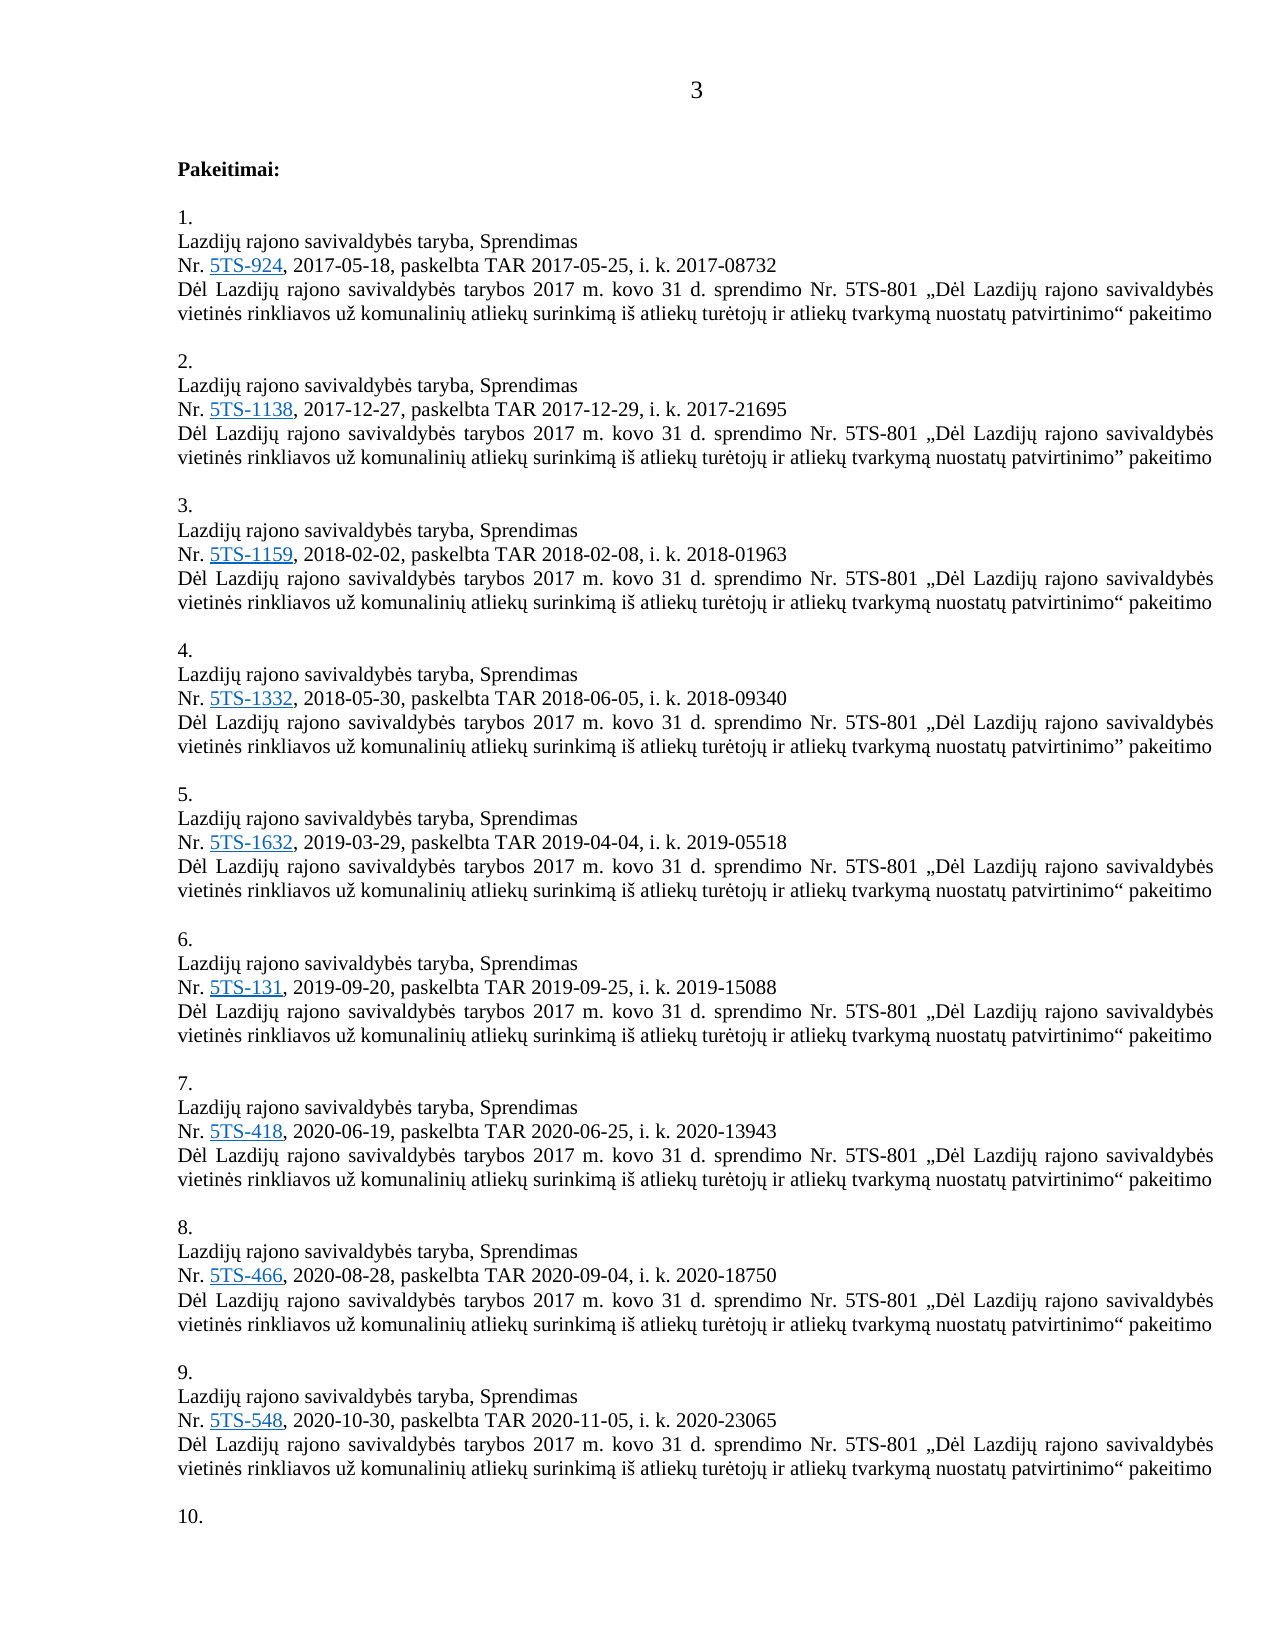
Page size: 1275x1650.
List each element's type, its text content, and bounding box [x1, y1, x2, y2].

text 2. [177, 349, 1216, 373]
text Lazdijų rajono savivaldybės taryba, Sprendimas [177, 806, 1216, 830]
text 3. [177, 493, 1216, 517]
text Nr. 5TS-1332, 2018-05-30, paskelbta TAR 2018-06-05, i. k. 2018-09340 [177, 686, 1216, 710]
text Dėl Lazdijų rajono savivaldybės tarybos 2017 m. kovo 31 d. sprendimo Nr. 5TS-801 „Dėl Lazdijų rajono savivaldybės vietinės rinkliavos už komunalinių atliekų surinkimą iš atliekų turėtojų ir atliekų tvarkymą nuostatų patvirtinimo“ pakeitimo [177, 854, 1216, 902]
text Dėl Lazdijų rajono savivaldybės tarybos 2017 m. kovo 31 d. sprendimo Nr. 5TS-801 „Dėl Lazdijų rajono savivaldybės vietinės rinkliavos už komunalinių atliekų surinkimą iš atliekų turėtojų ir atliekų tvarkymą nuostatų patvirtinimo“ pakeitimo [177, 1287, 1216, 1336]
text 8. [177, 1215, 1216, 1239]
text Lazdijų rajono savivaldybės taryba, Sprendimas [177, 1384, 1216, 1408]
text 10. [177, 1504, 1216, 1528]
text Dėl Lazdijų rajono savivaldybės tarybos 2017 m. kovo 31 d. sprendimo Nr. 5TS-801 „Dėl Lazdijų rajono savivaldybės vietinės rinkliavos už komunalinių atliekų surinkimą iš atliekų turėtojų ir atliekų tvarkymą nuostatų patvirtinimo” pakeitimo [177, 710, 1216, 758]
text 1. [177, 205, 1216, 229]
text Nr. 5TS-466, 2020-08-28, paskelbta TAR 2020-09-04, i. k. 2020-18750 [177, 1263, 1216, 1287]
text Lazdijų rajono savivaldybės taryba, Sprendimas [177, 951, 1216, 975]
text Nr. 5TS-1159, 2018-02-02, paskelbta TAR 2018-02-08, i. k. 2018-01963 [177, 542, 1216, 566]
text Nr. 5TS-924, 2017-05-18, paskelbta TAR 2017-05-25, i. k. 2017-08732 [177, 253, 1216, 277]
text Nr. 5TS-418, 2020-06-19, paskelbta TAR 2020-06-25, i. k. 2020-13943 [177, 1119, 1216, 1143]
text Nr. 5TS-1138, 2017-12-27, paskelbta TAR 2017-12-29, i. k. 2017-21695 [177, 397, 1216, 421]
text Lazdijų rajono savivaldybės taryba, Sprendimas [177, 229, 1216, 253]
text Lazdijų rajono savivaldybės taryba, Sprendimas [177, 1095, 1216, 1119]
text Nr. 5TS-548, 2020-10-30, paskelbta TAR 2020-11-05, i. k. 2020-23065 [177, 1408, 1216, 1432]
text Dėl Lazdijų rajono savivaldybės tarybos 2017 m. kovo 31 d. sprendimo Nr. 5TS-801 „Dėl Lazdijų rajono savivaldybės vietinės rinkliavos už komunalinių atliekų surinkimą iš atliekų turėtojų ir atliekų tvarkymą nuostatų patvirtinimo“ pakeitimo [177, 1432, 1216, 1480]
text Nr. 5TS-131, 2019-09-20, paskelbta TAR 2019-09-25, i. k. 2019-15088 [177, 975, 1216, 999]
text Lazdijų rajono savivaldybės taryba, Sprendimas [177, 662, 1216, 686]
text Nr. 5TS-1632, 2019-03-29, paskelbta TAR 2019-04-04, i. k. 2019-05518 [177, 830, 1216, 854]
text Dėl Lazdijų rajono savivaldybės tarybos 2017 m. kovo 31 d. sprendimo Nr. 5TS-801 „Dėl Lazdijų rajono savivaldybės vietinės rinkliavos už komunalinių atliekų surinkimą iš atliekų turėtojų ir atliekų tvarkymą nuostatų patvirtinimo” pakeitimo [177, 421, 1216, 469]
text 4. [177, 638, 1216, 662]
text Lazdijų rajono savivaldybės taryba, Sprendimas [177, 517, 1216, 542]
text 9. [177, 1360, 1216, 1384]
text Dėl Lazdijų rajono savivaldybės tarybos 2017 m. kovo 31 d. sprendimo Nr. 5TS-801 „Dėl Lazdijų rajono savivaldybės vietinės rinkliavos už komunalinių atliekų surinkimą iš atliekų turėtojų ir atliekų tvarkymą nuostatų patvirtinimo“ pakeitimo [177, 566, 1216, 614]
text 5. [177, 782, 1216, 806]
text Dėl Lazdijų rajono savivaldybės tarybos 2017 m. kovo 31 d. sprendimo Nr. 5TS-801 „Dėl Lazdijų rajono savivaldybės vietinės rinkliavos už komunalinių atliekų surinkimą iš atliekų turėtojų ir atliekų tvarkymą nuostatų patvirtinimo“ pakeitimo [177, 1143, 1216, 1191]
text Dėl Lazdijų rajono savivaldybės tarybos 2017 m. kovo 31 d. sprendimo Nr. 5TS-801 „Dėl Lazdijų rajono savivaldybės vietinės rinkliavos už komunalinių atliekų surinkimą iš atliekų turėtojų ir atliekų tvarkymą nuostatų patvirtinimo“ pakeitimo [177, 999, 1216, 1047]
text 7. [177, 1071, 1216, 1095]
text 6. [177, 927, 1216, 951]
text Lazdijų rajono savivaldybės taryba, Sprendimas [177, 373, 1216, 397]
text Lazdijų rajono savivaldybės taryba, Sprendimas [177, 1239, 1216, 1263]
text Dėl Lazdijų rajono savivaldybės tarybos 2017 m. kovo 31 d. sprendimo Nr. 5TS-801 „Dėl Lazdijų rajono savivaldybės vietinės rinkliavos už komunalinių atliekų surinkimą iš atliekų turėtojų ir atliekų tvarkymą nuostatų patvirtinimo“ pakeitimo [177, 277, 1216, 325]
text Pakeitimai: [177, 157, 1216, 181]
